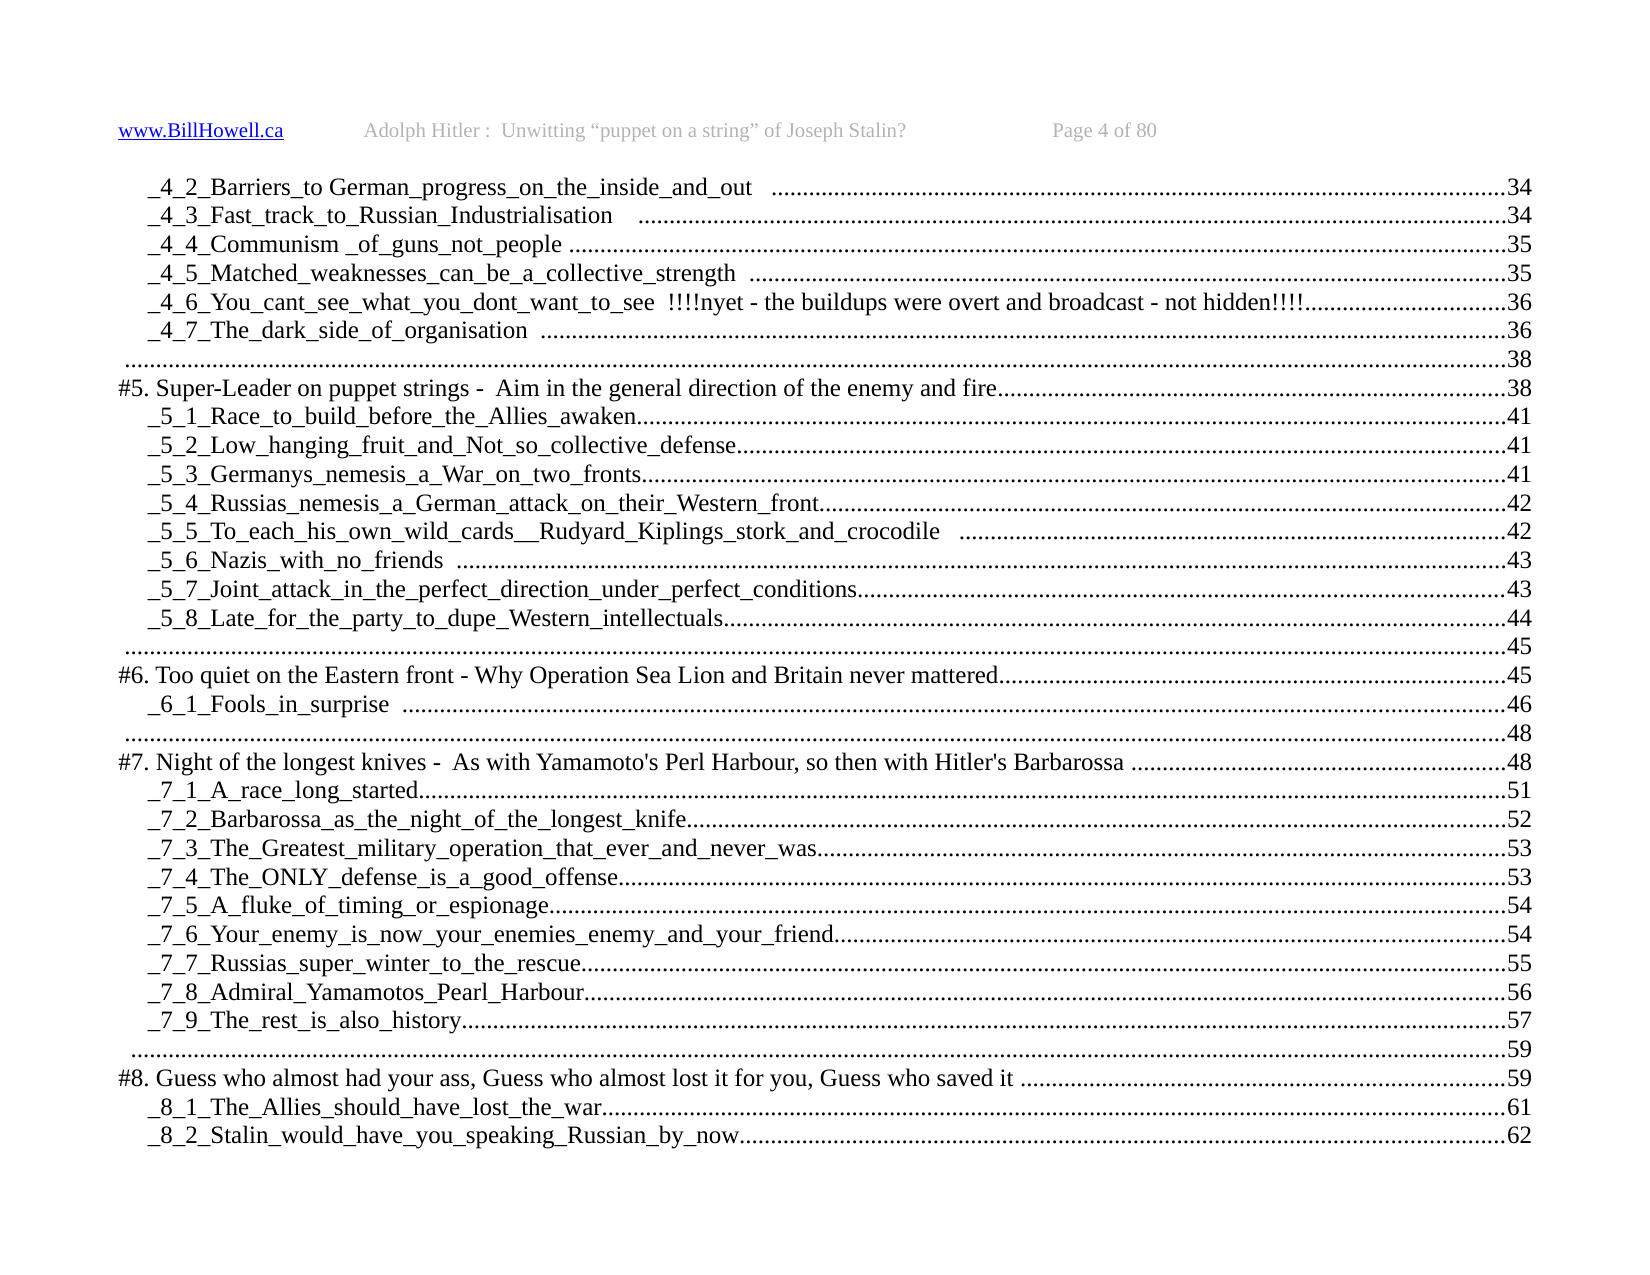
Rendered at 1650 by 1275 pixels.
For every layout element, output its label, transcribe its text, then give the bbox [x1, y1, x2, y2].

text #5. Super-Leader on puppet strings - Aim in the general direction of the enemy and fire 38 [118, 373, 1532, 402]
text _6_1_Fools_in_surprise 46 [148, 689, 1532, 718]
text _4_5_Matched_weaknesses_can_be_a_collective_strength 35 [148, 258, 1532, 287]
text 38 [118, 344, 1532, 373]
text _5_6_Nazis_with_no_friends 43 [148, 545, 1532, 574]
text _7_5_A_fluke_of_timing_or_espionage 54 [148, 890, 1532, 919]
text 45 [118, 632, 1532, 660]
text _7_6_Your_enemy_is_now_your_enemies_enemy_and_your_friend 54 [148, 919, 1532, 948]
text _7_8_Admiral_Yamamotos_Pearl_Harbour 56 [148, 977, 1532, 1005]
text _5_8_Late_for_the_party_to_dupe_Western_intellectuals 44 [148, 603, 1532, 632]
text _5_7_Joint_attack_in_the_perfect_direction_under_perfect_conditions 43 [148, 574, 1532, 603]
text _7_2_Barbarossa_as_the_night_of_the_longest_knife 52 [148, 804, 1532, 833]
text #7. Night of the longest knives - As with Yamamoto's Perl Harbour, so then with Hitler's Barbarossa 48 [118, 747, 1532, 775]
text _5_2_Low_hanging_fruit_and_Not_so_collective_defense 41 [148, 430, 1532, 459]
text _7_7_Russias_super_winter_to_the_rescue 55 [148, 948, 1532, 977]
text _5_4_Russias_nemesis_a_German_attack_on_their_Western_front 42 [148, 488, 1532, 517]
text _8_2_Stalin_would_have_you_speaking_Russian_by_now 62 [148, 1120, 1532, 1149]
text #8. Guess who almost had your ass, Guess who almost lost it for you, Guess who saved it 59 [118, 1063, 1532, 1092]
text _4_6_You_cant_see_what_you_dont_want_to_see !!!!nyet - the buildups were overt and broadcast - not hidden!!!! 36 [148, 287, 1532, 315]
text _5_3_Germanys_nemesis_a_War_on_two_fronts 41 [148, 459, 1532, 488]
text _7_1_A_race_long_started 51 [148, 775, 1532, 804]
text _7_9_The_rest_is_also_history 57 [148, 1005, 1532, 1034]
text 48 [118, 718, 1532, 747]
text _7_4_The_ONLY_defense_is_a_good_offense 53 [148, 862, 1532, 890]
text #6. Too quiet on the Eastern front - Why Operation Sea Lion and Britain never mattered 45 [118, 660, 1532, 689]
text _4_2_Barriers_to German_progress_on_the_inside_and_out 34 [148, 172, 1532, 200]
text _4_4_Communism _of_guns_not_people 35 [148, 229, 1532, 258]
text _7_3_The_Greatest_military_operation_that_ever_and_never_was 53 [148, 833, 1532, 862]
text 59 [118, 1034, 1532, 1063]
text _8_1_The_Allies_should_have_lost_the_war 61 [148, 1092, 1532, 1120]
text _5_5_To_each_his_own_wild_cards__Rudyard_Kiplings_stork_and_crocodile 42 [148, 517, 1532, 545]
text _4_3_Fast_track_to_Russian_Industrialisation 34 [148, 200, 1532, 229]
text _4_7_The_dark_side_of_organisation 36 [148, 315, 1532, 344]
text _5_1_Race_to_build_before_the_Allies_awaken 41 [148, 402, 1532, 430]
